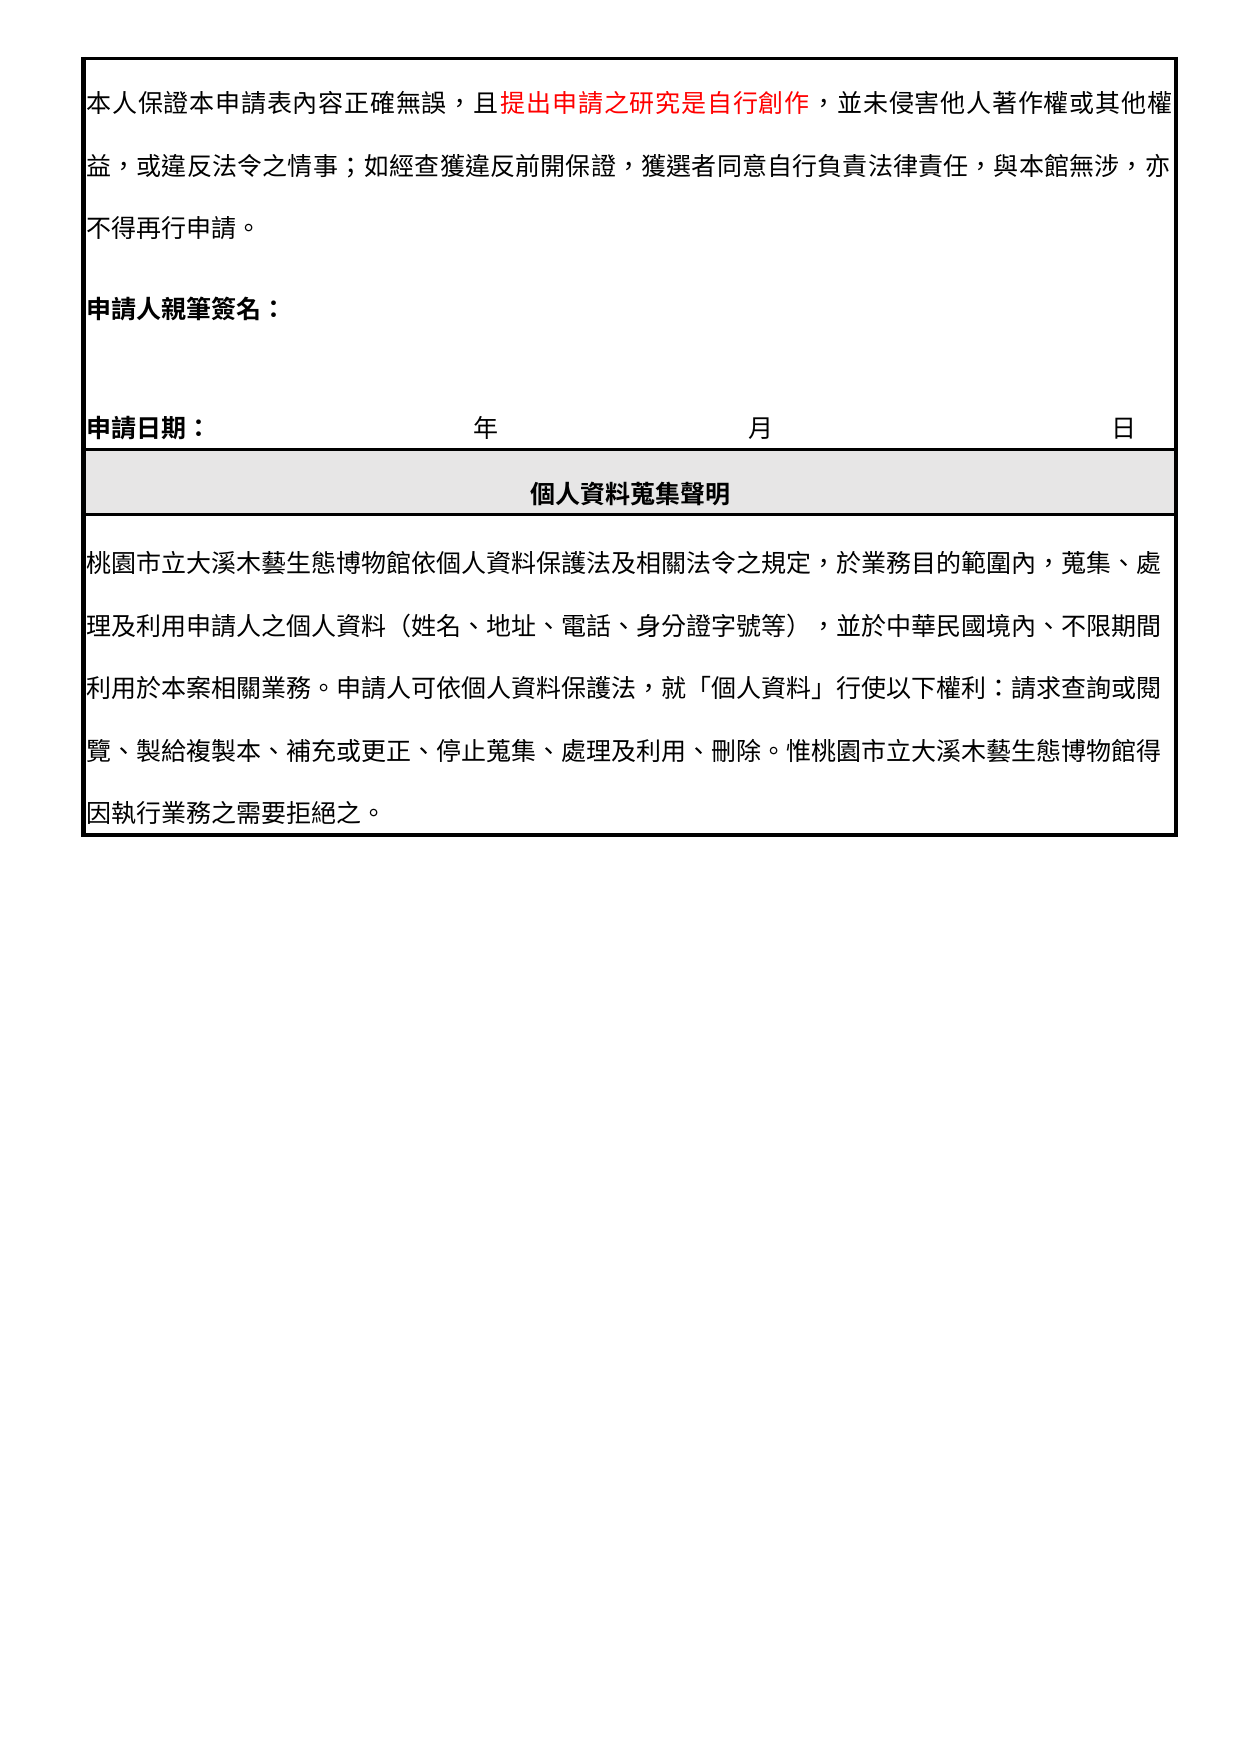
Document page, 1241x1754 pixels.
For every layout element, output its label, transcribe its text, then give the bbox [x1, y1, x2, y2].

table_cell 個人資料蒐集聲明 [86, 451, 1174, 513]
table_cell 本人保證本申請表內容正確無誤，且提出申請之研究是自行創作，並未侵害他人著作權或其他權益，或違反法令之情事；如經查獲違反前開保證，獲選者同意自行負責法律責任，與本館無涉，亦不得再行申請。 申請人親筆簽名： 申請日期： 年 月 日 [86, 60, 1174, 447]
table_cell 桃園市立大溪木藝生態博物館依個人資料保護法及相關法令之規定，於業務目的範圍內，蒐集、處理及利用申請人之個人資料（姓名、地址、電話、身分證字號等），並於中華民國境內、不限期間利用於本案相關業務。申請人可依個人資料保護法，就「個人資料」行使以下權利：請求查詢或閱覽、製給複製本、補充或更正、停止蒐集、處理及利用、刪除。惟桃園市立大溪木藝生態博物館得因執行業務之需要拒絕之。 [86, 516, 1174, 832]
